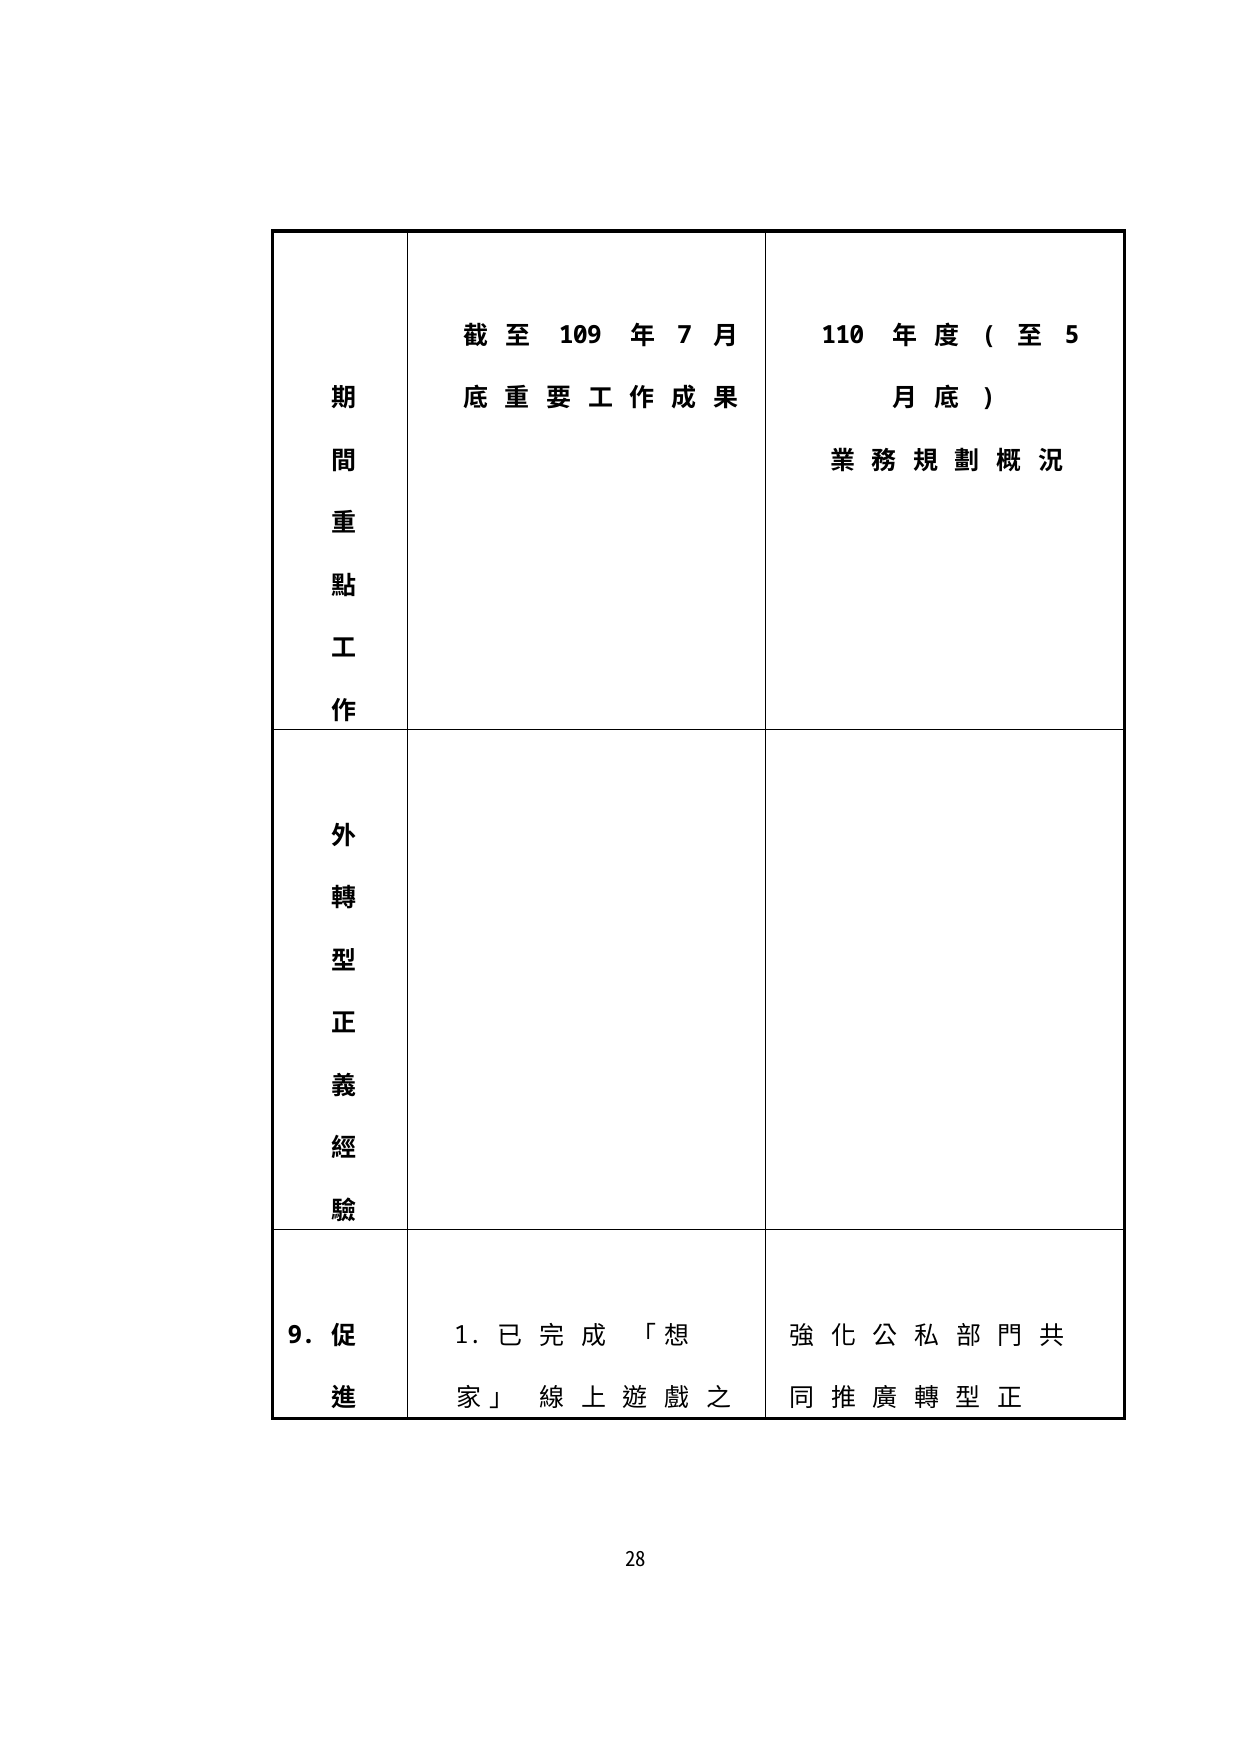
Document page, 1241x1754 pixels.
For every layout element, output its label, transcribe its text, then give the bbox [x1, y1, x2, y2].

table_cell 外轉型正義經驗 [274, 730, 407, 1229]
table_cell 強化公私部門共同推廣轉型正 [766, 1230, 1123, 1417]
table_header 截至109年7月底重要工作成果 [408, 233, 765, 729]
table_header 110年度(至5月底) 業務規劃概況 [766, 233, 1123, 729]
table_cell [408, 730, 765, 1229]
table_cell 9.促進 [274, 1230, 407, 1417]
table_cell 1.已完成「想家」線上遊戲之 [408, 1230, 765, 1417]
table_cell [766, 730, 1123, 1229]
table_header 期間 重點 工作 [274, 233, 407, 729]
